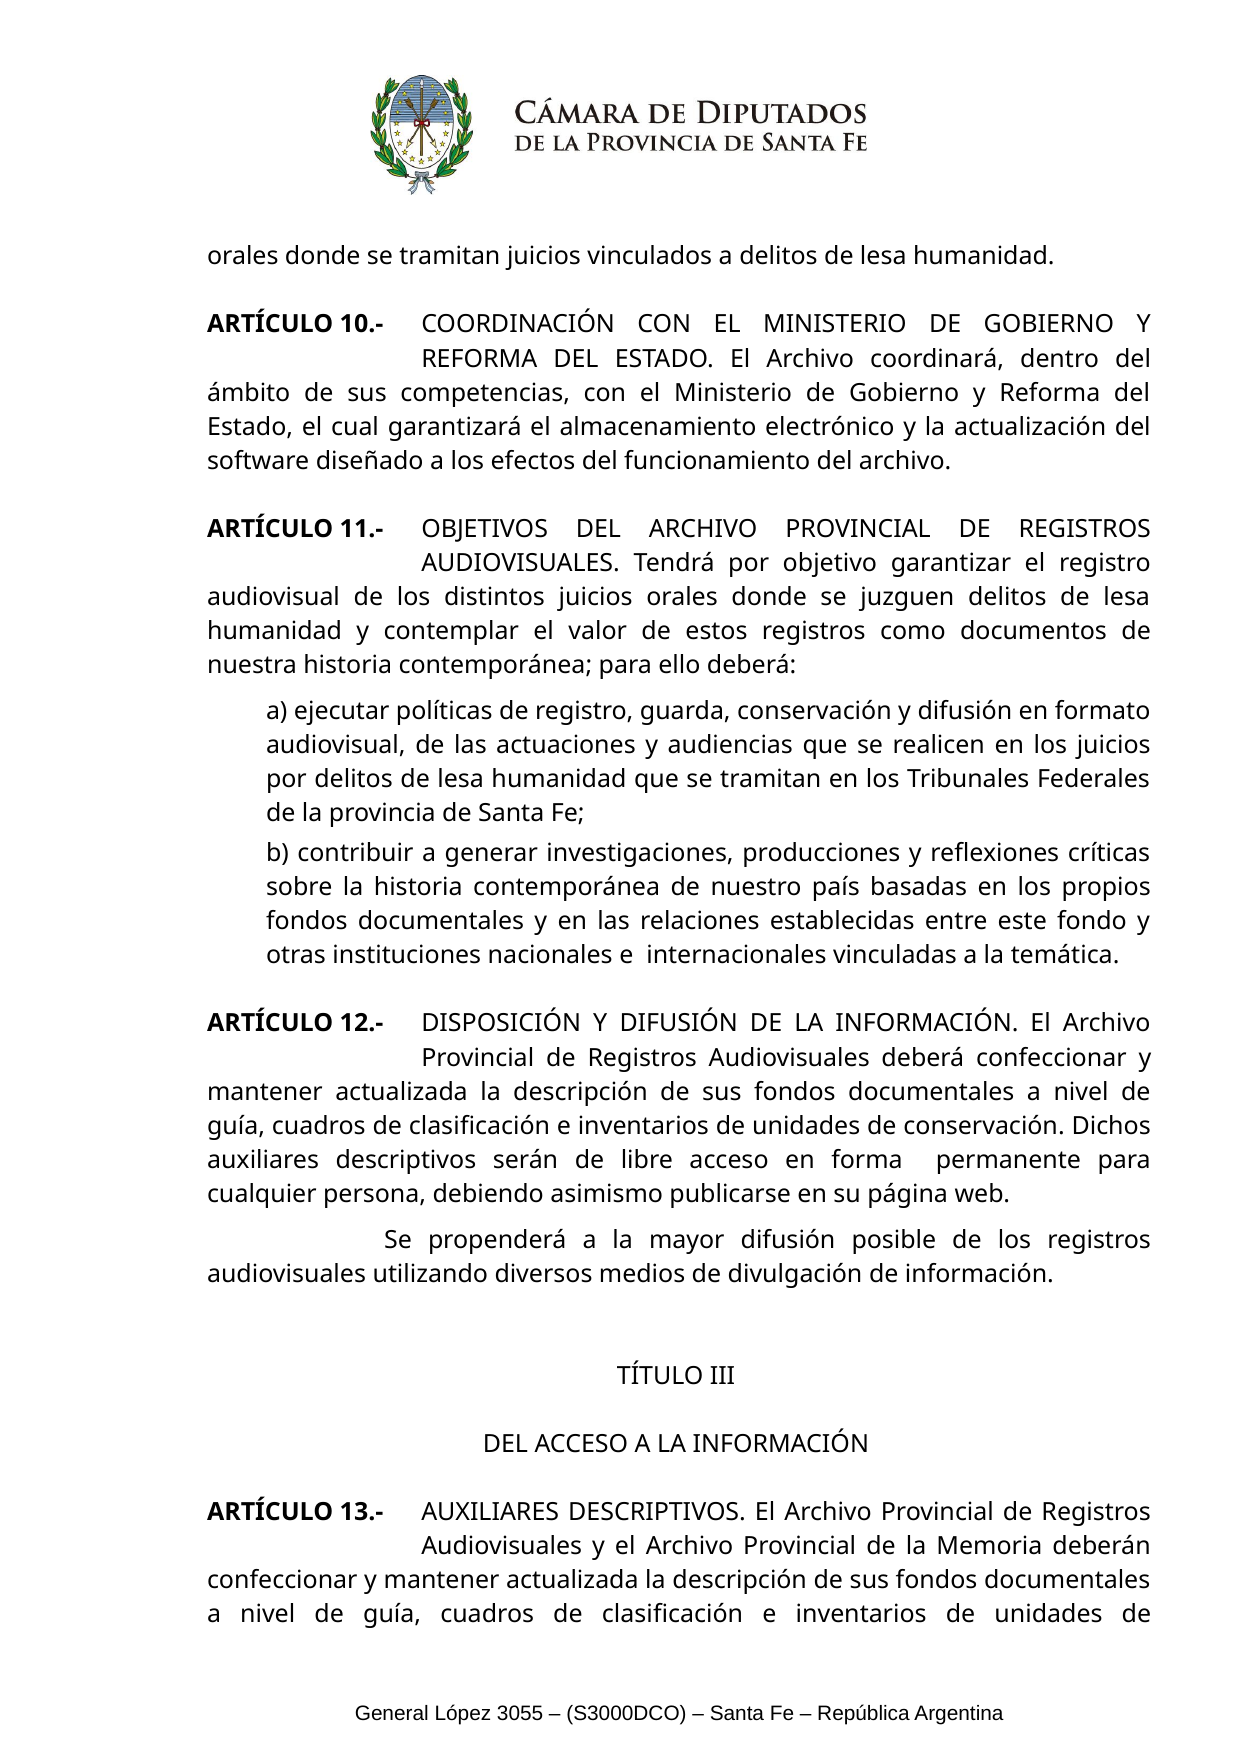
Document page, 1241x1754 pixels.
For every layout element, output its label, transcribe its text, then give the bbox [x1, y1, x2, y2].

table_header ARTÍCULO 11.- [207, 511, 421, 561]
text COORDINACIÓN CON EL MINISTERIO DE GOBIERNO Y REFORMA DEL ESTADO. El Archivo coordinará, dentro del ámbito de sus competencias, con el Ministerio de Gobierno y Reforma del Estado, el cual garantizará el almacenamiento electrónico y la actualización del software diseñado a los efectos del funcionamiento del archivo. [207, 306, 1152, 476]
text DEL ACCESO A LA INFORMACIÓN [207, 1426, 1152, 1460]
text b) contribuir a generar investigaciones, producciones y reflexiones críticas sobre la historia contemporánea de nuestro país basadas en los propios fondos documentales y en las relaciones establecidas entre este fondo y otras instituciones nacionales e internacionales vinculadas a la temática. [266, 835, 1152, 971]
table_header ARTÍCULO 13.- [207, 1494, 421, 1544]
table_header ARTÍCULO 12.- [207, 1005, 421, 1055]
table_header ARTÍCULO 10.- [207, 306, 421, 356]
text a) ejecutar políticas de registro, guarda, conservación y difusión en formato audiovisual, de las actuaciones y audiencias que se realicen en los juicios por delitos de lesa humanidad que se tramitan en los Tribunales Federales de la provincia de Santa Fe; [266, 693, 1152, 829]
text TÍTULO III [207, 1357, 1152, 1392]
text Se propenderá a la mayor difusión posible de los registros audiovisuales utilizando diversos medios de divulgación de información. [207, 1221, 1152, 1289]
text orales donde se tramitan juicios vinculados a delitos de lesa humanidad. [207, 238, 1152, 272]
picture [370, 75, 867, 199]
text AUXILIARES DESCRIPTIVOS. El Archivo Provincial de Registros Audiovisuales y el Archivo Provincial de la Memoria deberán confeccionar y mantener actualizada la descripción de sus fondos documentales a nivel de guía, cuadros de clasificación e inventarios de unidades de [207, 1494, 1152, 1630]
text OBJETIVOS DEL ARCHIVO PROVINCIAL DE REGISTROS AUDIOVISUALES. Tendrá por objetivo garantizar el registro audiovisual de los distintos juicios orales donde se juzguen delitos de lesa humanidad y contemplar el valor de estos registros como documentos de nuestra historia contemporánea; para ello deberá: [207, 511, 1152, 681]
text DISPOSICIÓN Y DIFUSIÓN DE LA INFORMACIÓN. El Archivo Provincial de Registros Audiovisuales deberá confeccionar y mantener actualizada la descripción de sus fondos documentales a nivel de guía, cuadros de clasificación e inventarios de unidades de conservación. Dichos auxiliares descriptivos serán de libre acceso en forma permanente para cualquier persona, debiendo asimismo publicarse en su página web. [207, 1005, 1152, 1209]
